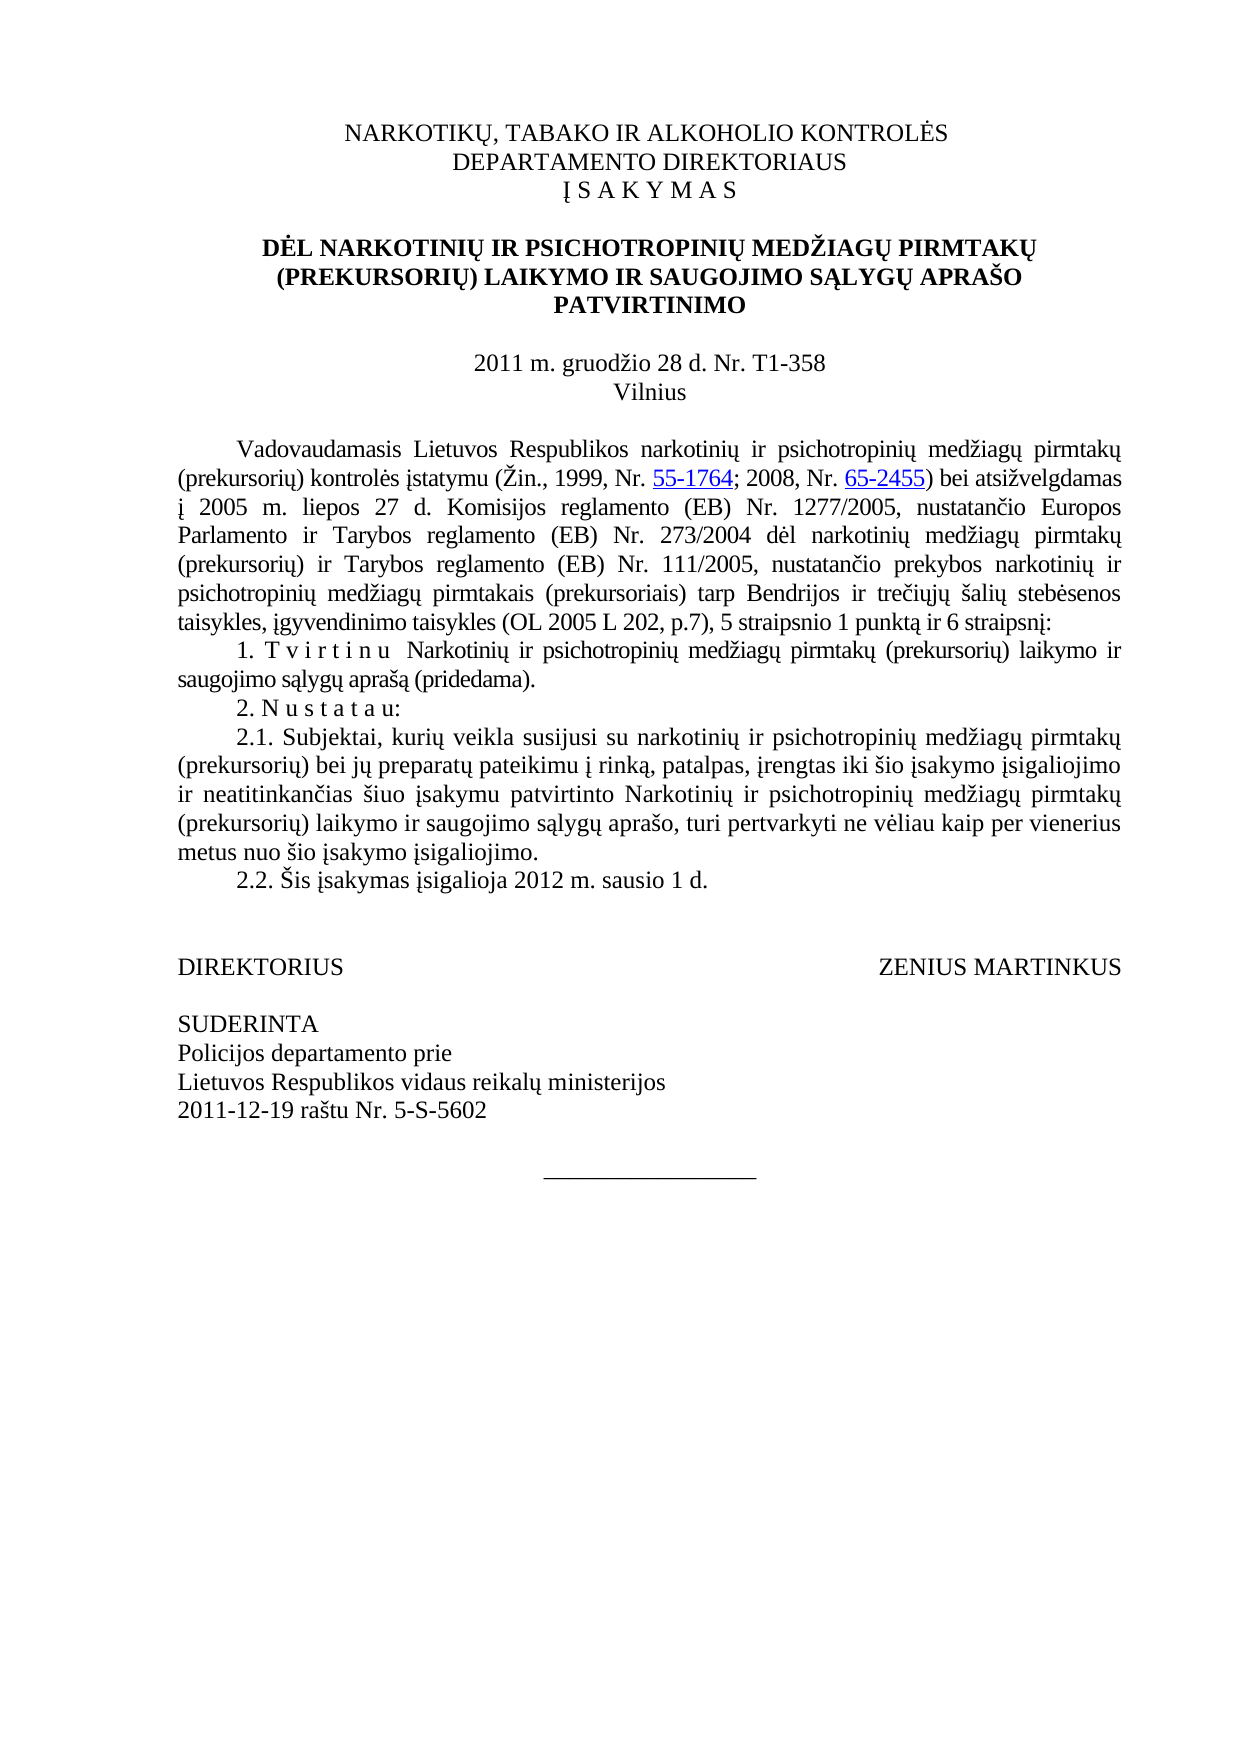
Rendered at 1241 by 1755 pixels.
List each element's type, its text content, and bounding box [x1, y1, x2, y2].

text NARKOTIKŲ, TABAKO IR ALKOHOLIO KONTROLĖS DEPARTAMENTO DIREKTORIAUS [177, 118, 1122, 176]
text 2011 m. gruodžio 28 d. Nr. T1-358 [177, 348, 1122, 377]
text Policijos departamento prie [177, 1038, 1122, 1067]
text 2.2. Šis įsakymas įsigalioja 2012 m. sausio 1 d. [177, 866, 1122, 894]
text Vilnius [177, 377, 1122, 406]
text _________________ [177, 1153, 1122, 1182]
text Direktorius Zenius Martinkus [177, 952, 1122, 981]
text 2. Nustatau: [177, 693, 1122, 722]
text ĮSAKYMAS [177, 176, 1122, 204]
text 2011-12-19 raštu Nr. 5-S-5602 [177, 1096, 1122, 1124]
text Lietuvos Respublikos vidaus reikalų ministerijos [177, 1067, 1122, 1096]
text DĖL NARKOTINių IR PSICHOTROPINių MEDŽIAGų pirmtakų (prekursorių) laikymo ir saugojimo sąlygų Aprašo PATVIRTINIMO [177, 233, 1122, 319]
text Vadovaudamasis Lietuvos Respublikos narkotinių ir psichotropinių medžiagų pirmtakų (prekursorių) kontrolės įstatymu (Žin., 1999, Nr. 55-1764; 2008, Nr. 65-2455) bei atsižvelgdamas į 2005 m. liepos 27 d. Komisijos reglamento (EB) Nr. 1277/2005, nustatančio Europos Parlamento ir Tarybos reglamento (EB) Nr. 273/2004 dėl narkotinių medžiagų pirmtakų (prekursorių) ir Tarybos reglamento (EB) Nr. 111/2005, nustatančio prekybos narkotinių ir psichotropinių medžiagų pirmtakais (prekursoriais) tarp Bendrijos ir trečiųjų šalių stebėsenos taisykles, įgyvendinimo taisykles (OL 2005 L 202, p.7), 5 straipsnio 1 punktą ir 6 straipsnį: [177, 434, 1122, 636]
text 1. Tvirtinu Narkotinių ir psichotropinių medžiagų pirmtakų (prekursorių) laikymo ir saugojimo sąlygų aprašą (pridedama). [177, 636, 1122, 693]
text SUDERINTA [177, 1009, 1122, 1038]
text 2.1. Subjektai, kurių veikla susijusi su narkotinių ir psichotropinių medžiagų pirmtakų (prekursorių) bei jų preparatų pateikimu į rinką, patalpas, įrengtas iki šio įsakymo įsigaliojimo ir neatitinkančias šiuo įsakymu patvirtinto Narkotinių ir psichotropinių medžiagų pirmtakų (prekursorių) laikymo ir saugojimo sąlygų aprašo, turi pertvarkyti ne vėliau kaip per vienerius metus nuo šio įsakymo įsigaliojimo. [177, 722, 1122, 866]
